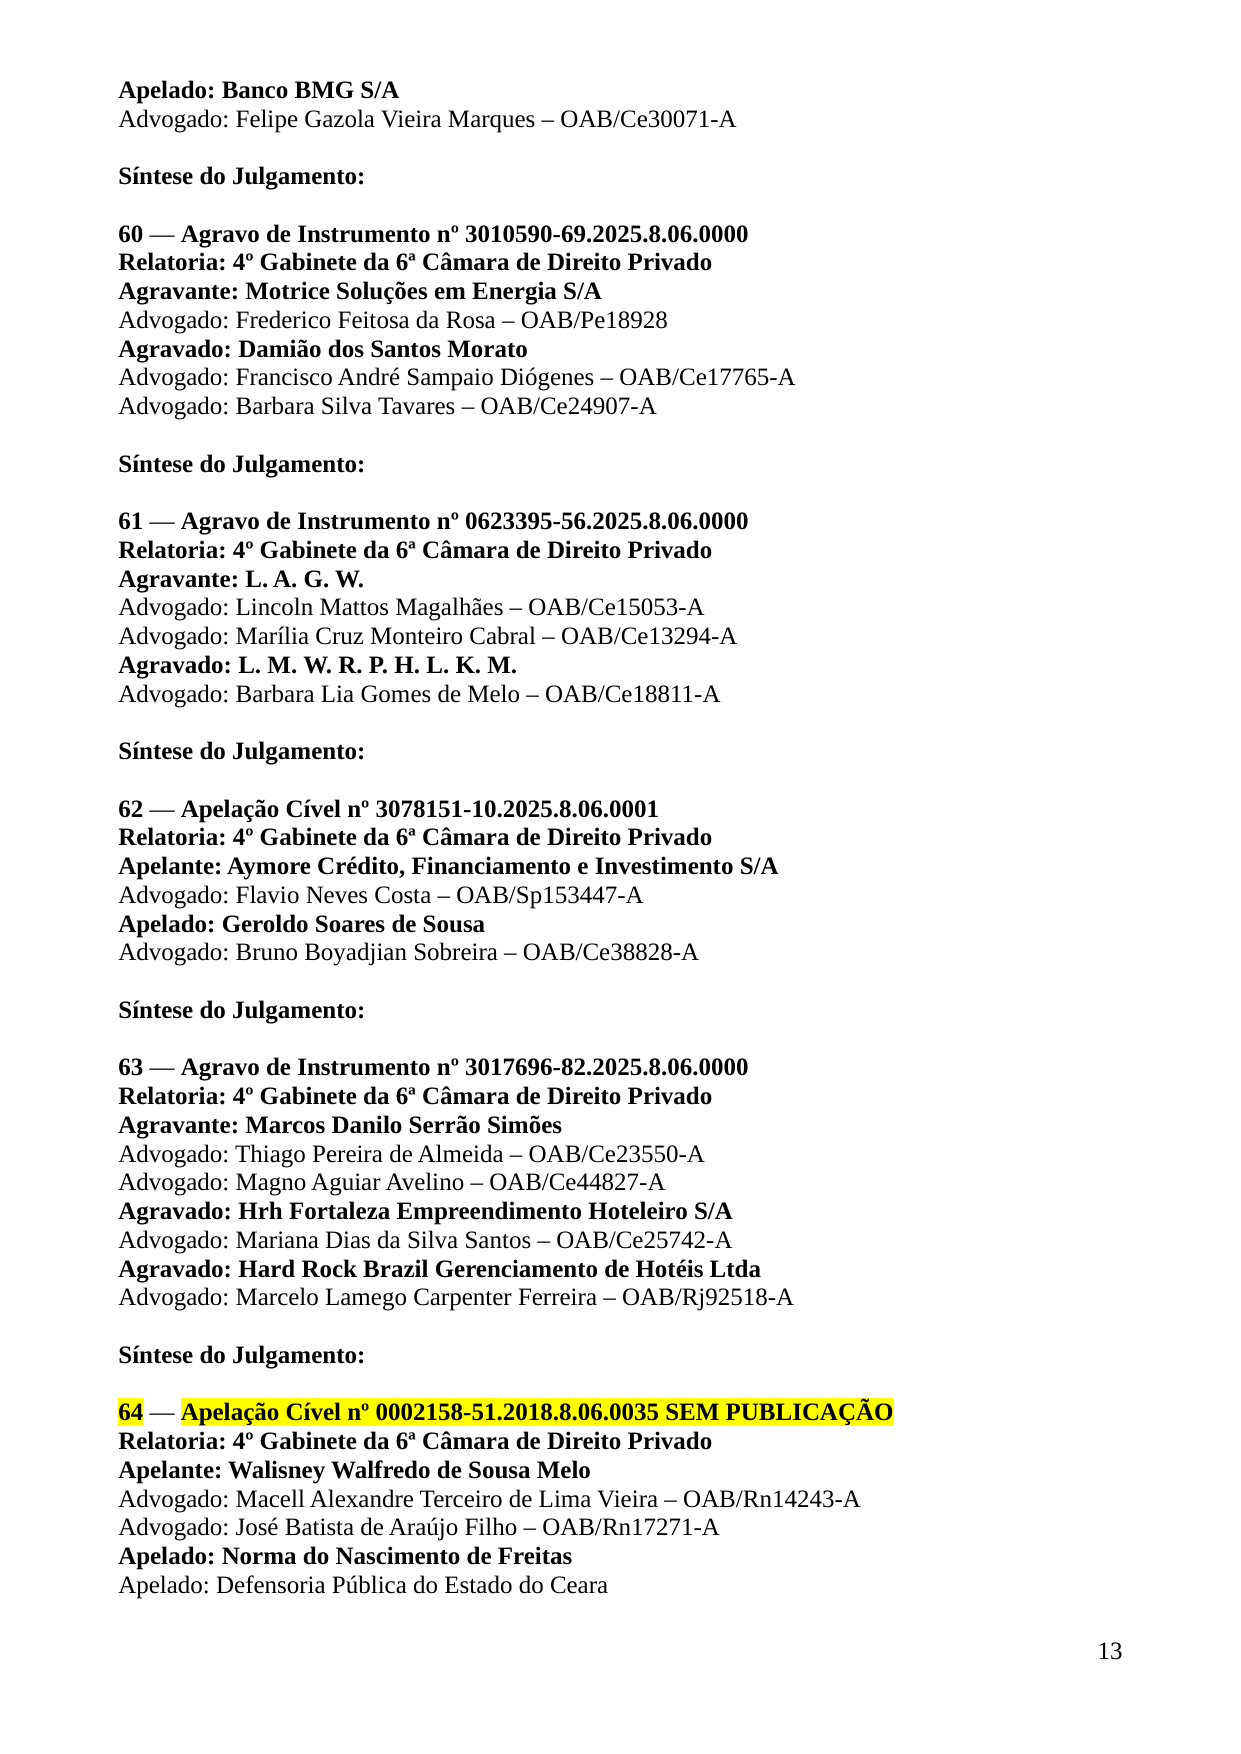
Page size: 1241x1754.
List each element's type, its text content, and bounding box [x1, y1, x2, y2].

text Apelado: Banco BMG S/A Advogado: Felipe Gazola Vieira Marques – OAB/Ce30071-A [118, 75, 1122, 132]
text Síntese do Julgamento: 63 — Agravo de Instrumento nº 3017696-82.2025.8.06.0000 Relatoria: 4º Gabinete da 6ª Câmara de Direito Privado Agravante: Marcos Danilo Serrão Simões Advogado: Thiago Pereira de Almeida – OAB/Ce23550-A Advogado: Magno Aguiar Avelino – OAB/Ce44827-A Agravado: Hrh Fortaleza Empreendimento Hoteleiro S/A Advogado: Mariana Dias da Silva Santos – OAB/Ce25742-A Agravado: Hard Rock Brazil Gerenciamento de Hotéis Ltda Advogado: Marcelo Lamego Carpenter Ferreira – OAB/Rj92518-A [118, 966, 1122, 1311]
text Síntese do Julgamento: 62 — Apelação Cível nº 3078151-10.2025.8.06.0001 Relatoria: 4º Gabinete da 6ª Câmara de Direito Privado Apelante: Aymore Crédito, Financiamento e Investimento S/A Advogado: Flavio Neves Costa – OAB/Sp153447-A Apelado: Geroldo Soares de Sousa Advogado: Bruno Boyadjian Sobreira – OAB/Ce38828-A [118, 707, 1122, 966]
text Síntese do Julgamento: 60 — Agravo de Instrumento nº 3010590-69.2025.8.06.0000 Relatoria: 4º Gabinete da 6ª Câmara de Direito Privado Agravante: Motrice Soluções em Energia S/A Advogado: Frederico Feitosa da Rosa – OAB/Pe18928 Agravado: Damião dos Santos Morato Advogado: Francisco André Sampaio Diógenes – OAB/Ce17765-A Advogado: Barbara Silva Tavares – OAB/Ce24907-A [118, 132, 1122, 420]
text Síntese do Julgamento: 61 — Agravo de Instrumento nº 0623395-56.2025.8.06.0000 Relatoria: 4º Gabinete da 6ª Câmara de Direito Privado Agravante: L. A. G. W. Advogado: Lincoln Mattos Magalhães – OAB/Ce15053-A Advogado: Marília Cruz Monteiro Cabral – OAB/Ce13294-A Agravado: L. M. W. R. P. H. L. K. M. Advogado: Barbara Lia Gomes de Melo – OAB/Ce18811-A [118, 420, 1122, 707]
text Síntese do Julgamento: 64 — Apelação Cível nº 0002158-51.2018.8.06.0035 SEM PUBLICAÇÃO Relatoria: 4º Gabinete da 6ª Câmara de Direito Privado Apelante: Walisney Walfredo de Sousa Melo Advogado: Macell Alexandre Terceiro de Lima Vieira – OAB/Rn14243-A Advogado: José Batista de Araújo Filho – OAB/Rn17271-A Apelado: Norma do Nascimento de Freitas Apelado: Defensoria Pública do Estado do Ceara [118, 1311, 1122, 1599]
